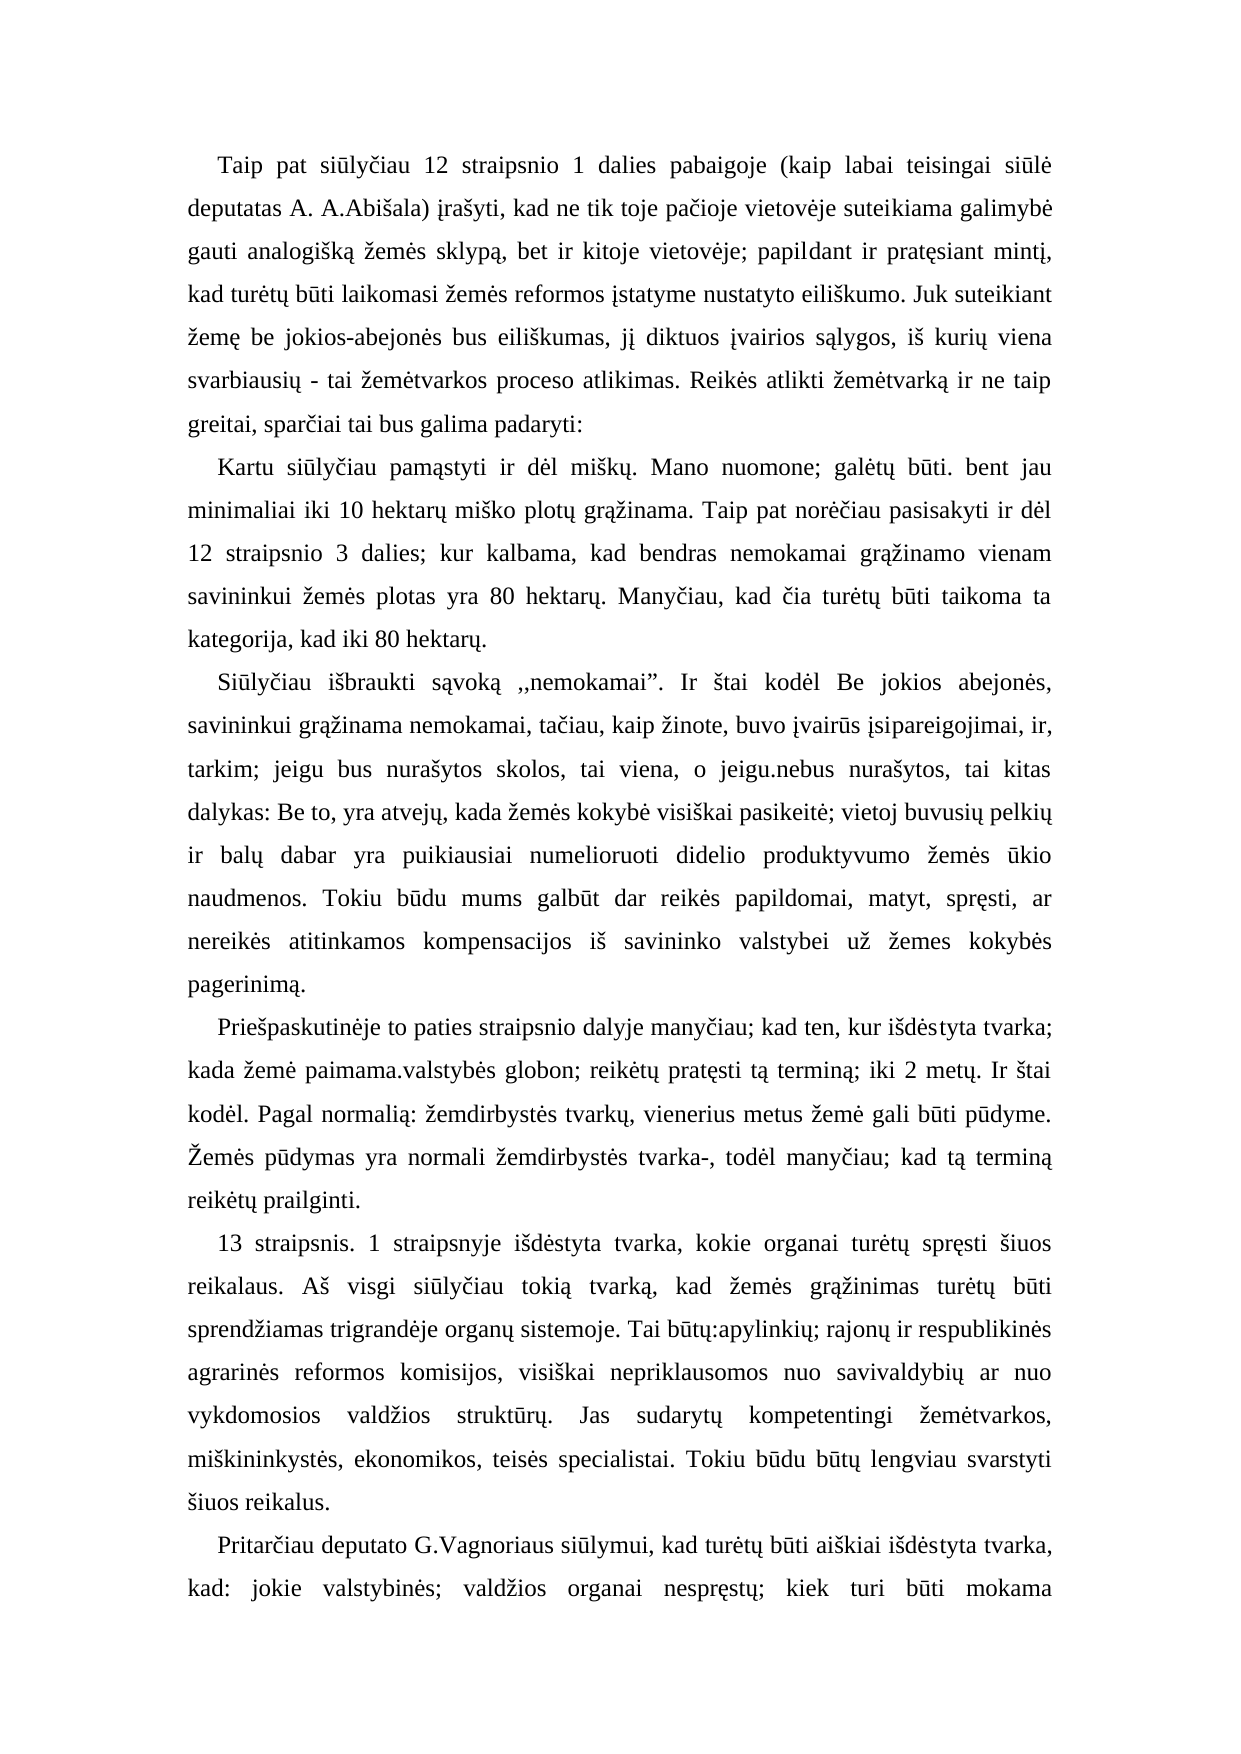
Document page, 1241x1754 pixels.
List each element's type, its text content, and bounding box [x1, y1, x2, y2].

text Siūlyčiau išbraukti sąvoką ,,nemokamai”. Ir štai kodėl Be jokios abejonės, savininkui grąžinama nemokamai, tačiau, kaip žinote, buvo įvairūs įsi­pareigojimai, ir, tarkim; jeigu bus nurašytos skolos, tai viena, o jeigu.nebus nurašytos, tai kitas dalykas: Be to, yra atvejų, kada žemės kokybė visiškai pasikeitė; vietoj buvusių pelkių ir balų dabar yra puikiausiai numelioruoti didelio produktyvumo žemės ūkio naudmenos. Tokiu būdu mums galbūt dar reikės papildomai, matyt, spręsti, ar nereikės atitinkamos kompensacijos iš savininko valstybei už žemes kokybės pagerinimą. [187, 667, 1053, 998]
text Taip pat siūlyčiau 12 straipsnio 1 dalies pabaigoje (kaip labai teisingai siūlė deputatas A. A.Abišala) įrašyti, kad ne tik toje pačioje vietovėje sutei­kiama galimybė gauti analogišką žemės sklypą, bet ir kitoje vietovėje; papil­dant ir pratęsiant mintį, kad turėtų būti laikomasi žemės reformos įstatyme nustatyto eiliškumo. Juk suteikiant žemę be jokios-abejonės bus eiliškumas, jį diktuos įvairios sąlygos, iš kurių viena svarbiausių - tai žemėtvarkos proceso atlikimas. Reikės atlikti žemėtvarką ir ne taip greitai, sparčiai tai bus galima padaryti: [187, 150, 1053, 437]
text Pritarčiau deputato G.Vagnoriaus siūlymui, kad turėtų būti aiškiai išdės­tyta tvarka, kad: jokie valstybinės; valdžios organai nespręstų; kiek turi būti mokama [187, 1530, 1053, 1602]
text 13 straipsnis. 1 straipsnyje išdėstyta tvarka, kokie organai turėtų spręsti šiuos reikalaus. Aš visgi siūlyčiau tokią tvarką, kad žemės grąžinimas turėtų būti sprendžiamas trigrandėje organų sistemoje. Tai būtų:apylinkių; rajonų ir respublikinės agrarinės reformos komisijos, visiškai nepriklausomos nuo savivaldybių ar nuo vykdomosios valdžios struktūrų. Jas sudarytų kompetentingi žemėtvarkos, miškininkystės, ekonomikos, teisės specialistai. Tokiu būdu būtų lengviau svarstyti šiuos reikalus. [187, 1228, 1053, 1516]
text Kartu siūlyčiau pamąstyti ir dėl miškų. Mano nuomone; galėtų būti. bent jau minimaliai iki 10 hektarų miško plotų grąžinama. Taip pat norėčiau pasisakyti ir dėl 12 straipsnio 3 dalies; kur kalbama, kad bendras nemokamai grąžinamo vienam savininkui žemės plotas yra 80 hektarų. Manyčiau, kad čia turėtų būti taikoma ta kategorija, kad iki 80 hektarų. [187, 452, 1053, 653]
text Priešpaskutinėje to paties straipsnio dalyje manyčiau; kad ten, kur išdės­tyta tvarka; kada žemė paimama.valstybės globon; reikėtų pratęsti tą terminą; iki 2 metų. Ir štai kodėl. Pagal normalią: žemdirbystės tvarkų, vienerius metus žemė gali būti pūdyme. Žemės pūdymas yra normali žemdirbystės tvarka-, todėl manyčiau; kad tą terminą reikėtų prailginti. [187, 1012, 1053, 1214]
